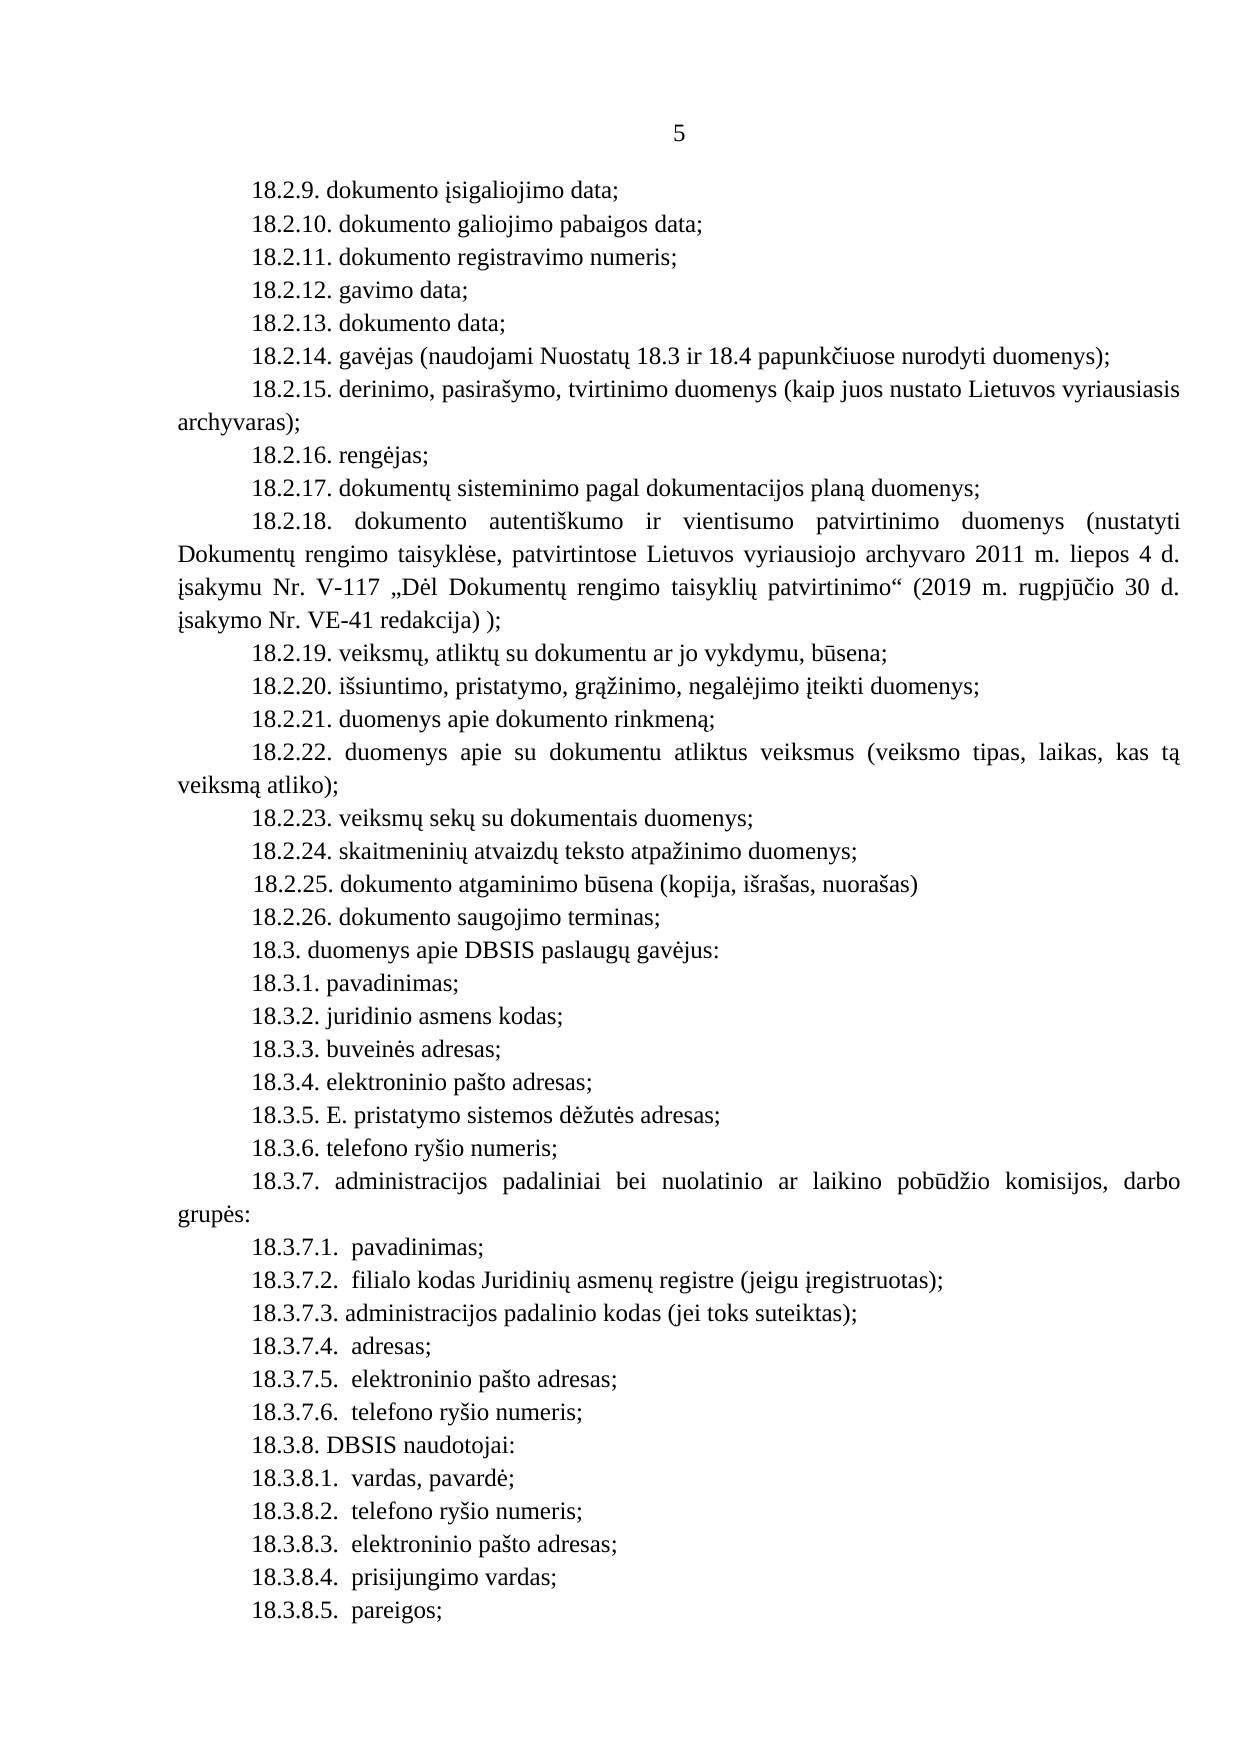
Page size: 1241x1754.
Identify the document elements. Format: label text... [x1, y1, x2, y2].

text 18.2.20. išsiuntimo, pristatymo, grąžinimo, negalėjimo įteikti duomenys; [177, 671, 1181, 700]
text 18.3.7.4. adresas; [177, 1331, 1181, 1360]
text 18.3.7.3. administracijos padalinio kodas (jei toks suteiktas); [177, 1298, 1181, 1327]
text 18.2.11. dokumento registravimo numeris; [177, 242, 1181, 270]
text 18.2.14. gavėjas (naudojami Nuostatų 18.3 ir 18.4 papunkčiuose nurodyti duomenys); [177, 341, 1181, 369]
text 18.2.19. veiksmų, atliktų su dokumentu ar jo vykdymu, būsena; [177, 638, 1181, 667]
text 18.3.5. E. pristatymo sistemos dėžutės adresas; [177, 1100, 1181, 1129]
text 18.2.18. dokumento autentiškumo ir vientisumo patvirtinimo duomenys (nustatyti Dokumentų rengimo taisyklėse, patvirtintose Lietuvos vyriausiojo archyvaro 2011 m. liepos 4 d. įsakymu Nr. V-117 „Dėl Dokumentų rengimo taisyklių patvirtinimo“ (2019 m. rugpjūčio 30 d. įsakymo Nr. VE-41 redakcija) ); [177, 506, 1181, 634]
text 18.3.7.5. elektroninio pašto adresas; [177, 1364, 1181, 1393]
text 18.3.2. juridinio asmens kodas; [177, 1001, 1181, 1030]
text 18.2.12. gavimo data; [177, 275, 1181, 303]
text 18.2.25. dokumento atgaminimo būsena (kopija, išrašas, nuorašas) [252, 869, 1181, 898]
text 18.3.6. telefono ryšio numeris; [177, 1133, 1181, 1162]
text 18.2.22. duomenys apie su dokumentu atliktus veiksmus (veiksmo tipas, laikas, kas tą veiksmą atliko); [177, 737, 1181, 799]
text 18.2.16. rengėjas; [177, 440, 1181, 468]
text 18.3.8.4. prisijungimo vardas; [177, 1562, 1181, 1591]
text 18.3.8.5. pareigos; [177, 1596, 1181, 1624]
text 18.3.8. DBSIS naudotojai: [177, 1430, 1181, 1459]
text 18.2.26. dokumento saugojimo terminas; [177, 902, 1181, 931]
text 18.3.3. buveinės adresas; [177, 1034, 1181, 1063]
text 18.3.8.3. elektroninio pašto adresas; [177, 1529, 1181, 1558]
text 18.2.15. derinimo, pasirašymo, tvirtinimo duomenys (kaip juos nustato Lietuvos vyriausiasis archyvaras); [177, 374, 1181, 436]
text 18.2.24. skaitmeninių atvaizdų teksto atpažinimo duomenys; [177, 836, 1181, 865]
text 18.3.8.2. telefono ryšio numeris; [177, 1496, 1181, 1525]
text 18.2.10. dokumento galiojimo pabaigos data; [177, 209, 1181, 237]
text 18.3.7. administracijos padaliniai bei nuolatinio ar laikino pobūdžio komisijos, darbo grupės: [177, 1166, 1181, 1228]
text 18.3.7.2. filialo kodas Juridinių asmenų registre (jeigu įregistruotas); [177, 1265, 1181, 1294]
text 18.3.8.1. vardas, pavardė; [177, 1463, 1181, 1492]
text 18.2.13. dokumento data; [177, 308, 1181, 336]
text 18.3.4. elektroninio pašto adresas; [177, 1067, 1181, 1096]
text 18.2.9. dokumento įsigaliojimo data; [177, 176, 1181, 204]
text 18.3. duomenys apie DBSIS paslaugų gavėjus: [177, 935, 1181, 964]
text 18.3.7.1. pavadinimas; [177, 1232, 1181, 1261]
text 18.3.7.6. telefono ryšio numeris; [177, 1397, 1181, 1426]
text 18.3.1. pavadinimas; [177, 968, 1181, 997]
text 18.2.23. veiksmų sekų su dokumentais duomenys; [177, 803, 1181, 832]
text 18.2.21. duomenys apie dokumento rinkmeną; [177, 704, 1181, 733]
text 18.2.17. dokumentų sisteminimo pagal dokumentacijos planą duomenys; [177, 473, 1181, 502]
